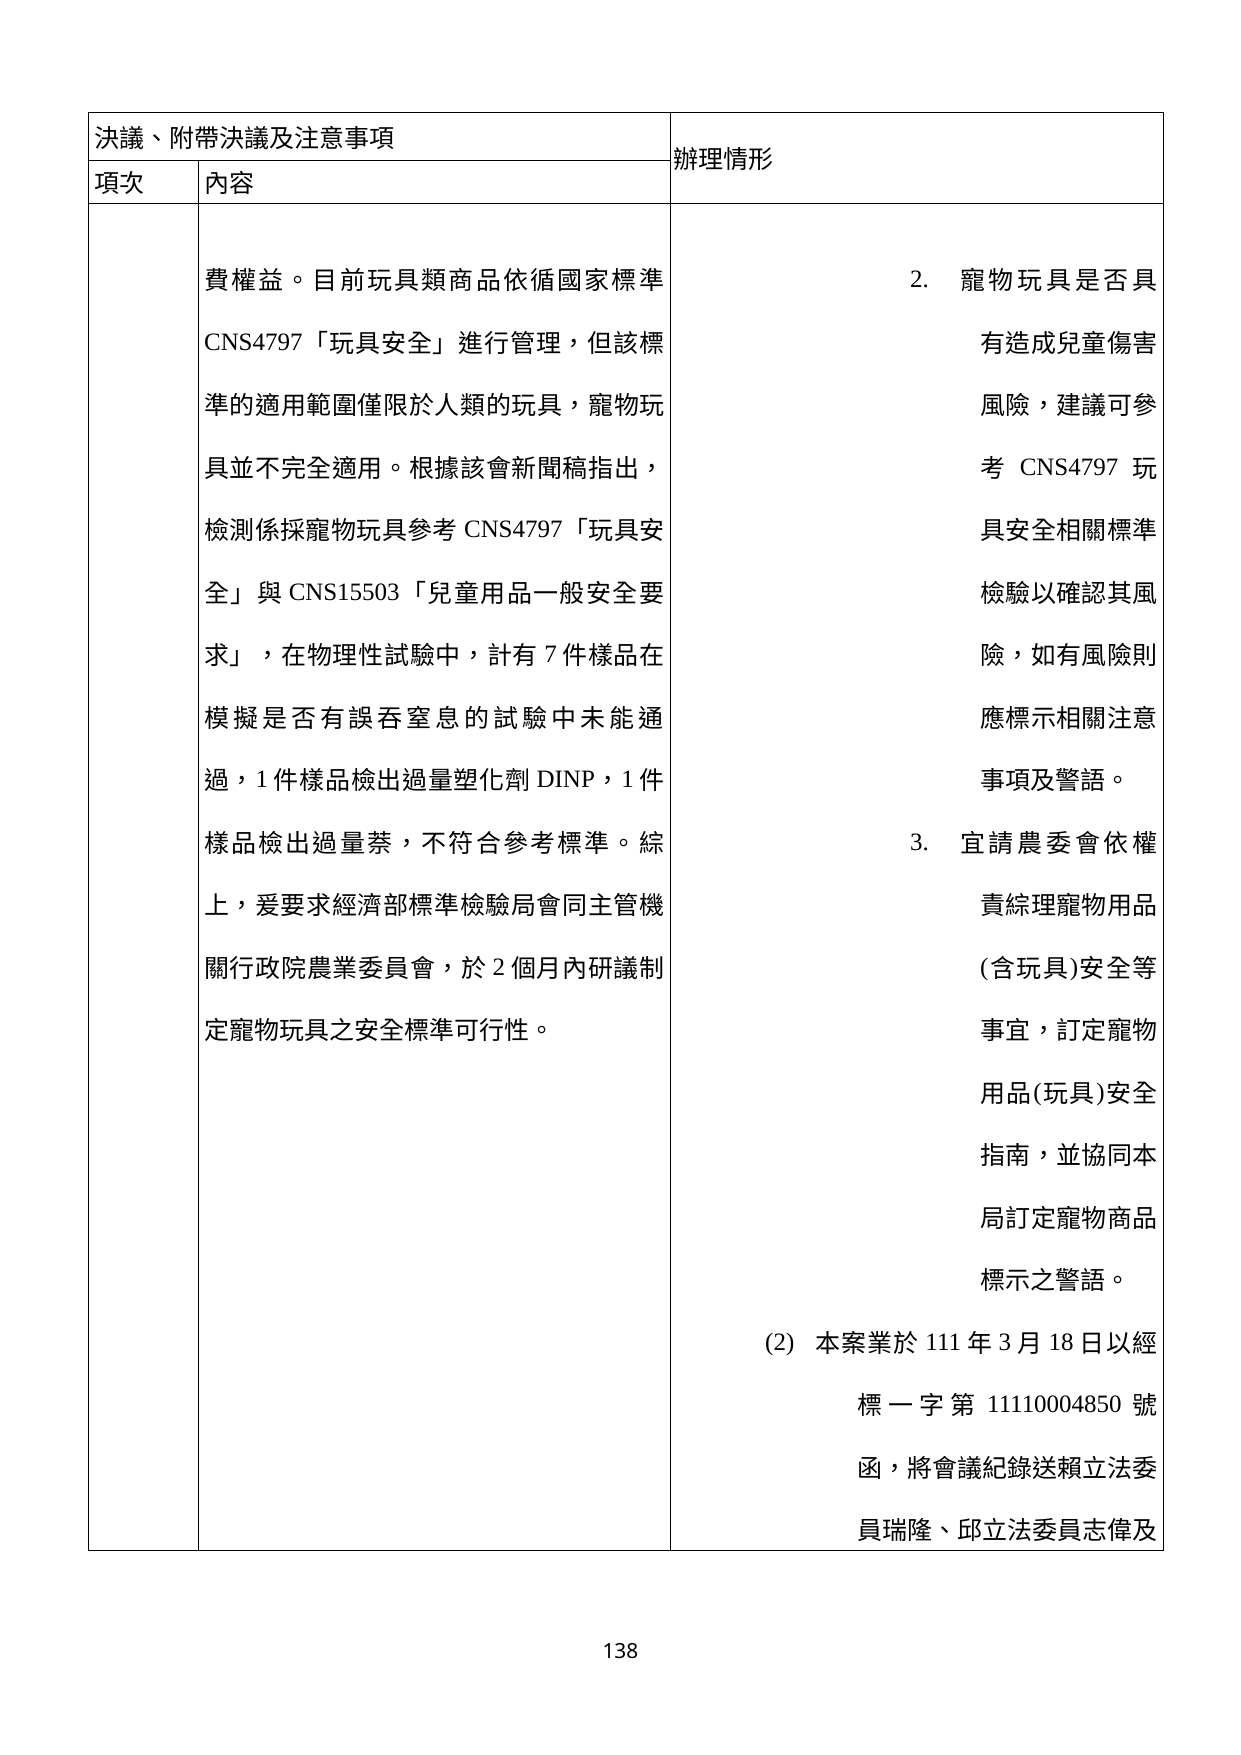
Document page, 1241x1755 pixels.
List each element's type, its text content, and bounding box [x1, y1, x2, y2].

table_cell 費權益。目前玩具類商品依循國家標準CNS4797「玩具安全」進行管理，但該標準的適用範圍僅限於人類的玩具，寵物玩具並不完全適用。根據該會新聞稿指出，檢測係採寵物玩具參考CNS4797「玩具安全」與CNS15503「兒童用品一般安全要求」，在物理性試驗中，計有7件樣品在模擬是否有誤吞窒息的試驗中未能通過，1件樣品檢出過量塑化劑DINP，1件樣品檢出過量萘，不符合參考標準。綜上，爰要求經濟部標準檢驗局會同主管機關行政院農業委員會，於2個月內研議制定寵物玩具之安全標準可行性。 [199, 204, 670, 1550]
table_cell 內容 [199, 161, 670, 203]
table_cell [89, 204, 198, 1550]
table_cell 項次 [89, 161, 198, 203]
table_header 辦理情形 [671, 113, 1163, 203]
table_header 決議、附帶決議及注意事項 [89, 113, 670, 160]
table_cell 有關研議制定寵物玩具之安全標準可行性一案，本局已會同主管機關(行政院農業委員會，以下簡稱農委會)，於111年3月8日召開制定「寵物玩具」安全標準之可行性評估會議，會議決議事項： 目前國際(ISO)上尚無寵物玩具標準亦無科學依據，將暫不制定國家標準，待有國際(ISO)標準後再行評估。 寵物玩具是否具有造成兒童傷害風險，建議可參考CNS4797玩具安全相關標準檢驗以確認其風險，如有風險則應標示相關注意事項及警語。 宜請農委會依權責綜理寵物用品(含玩具)安全等事宜，訂定寵物用品(玩具)安全指南，並協同本局訂定寵物商品標示之警語。 本案業於111年3月18日以經標一字第11110004850號函，將會議紀錄送賴立法委員瑞隆、邱立法委員志偉及何立法委員欣純等國會辦公室。 [671, 204, 1163, 1550]
